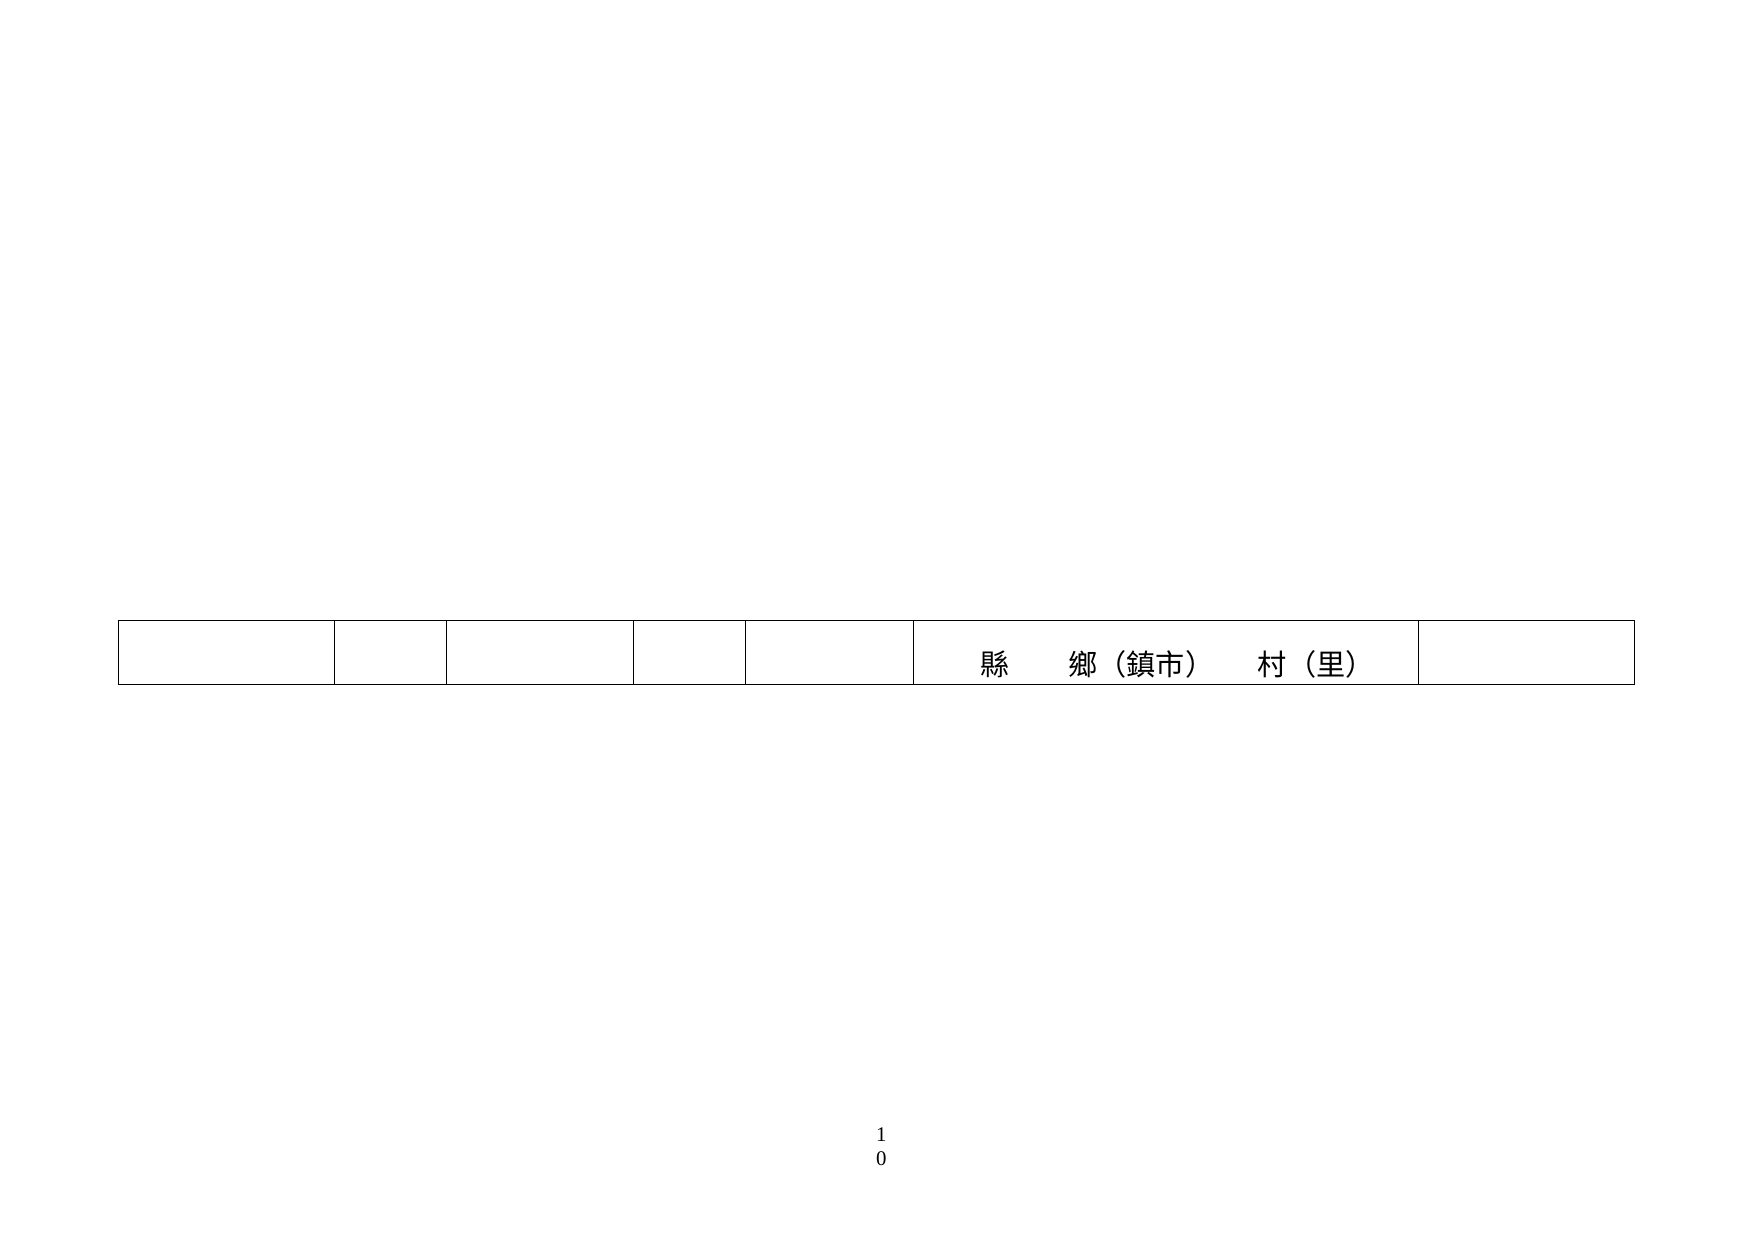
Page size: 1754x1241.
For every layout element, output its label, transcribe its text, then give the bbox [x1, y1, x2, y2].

table_cell [335, 621, 446, 684]
table_cell [1419, 621, 1634, 684]
table_cell 縣 鄉（鎮市） 村（里） [914, 621, 1418, 684]
table_cell [746, 621, 913, 684]
table_cell [447, 621, 633, 684]
table_cell [634, 621, 745, 684]
table_cell [119, 621, 334, 684]
